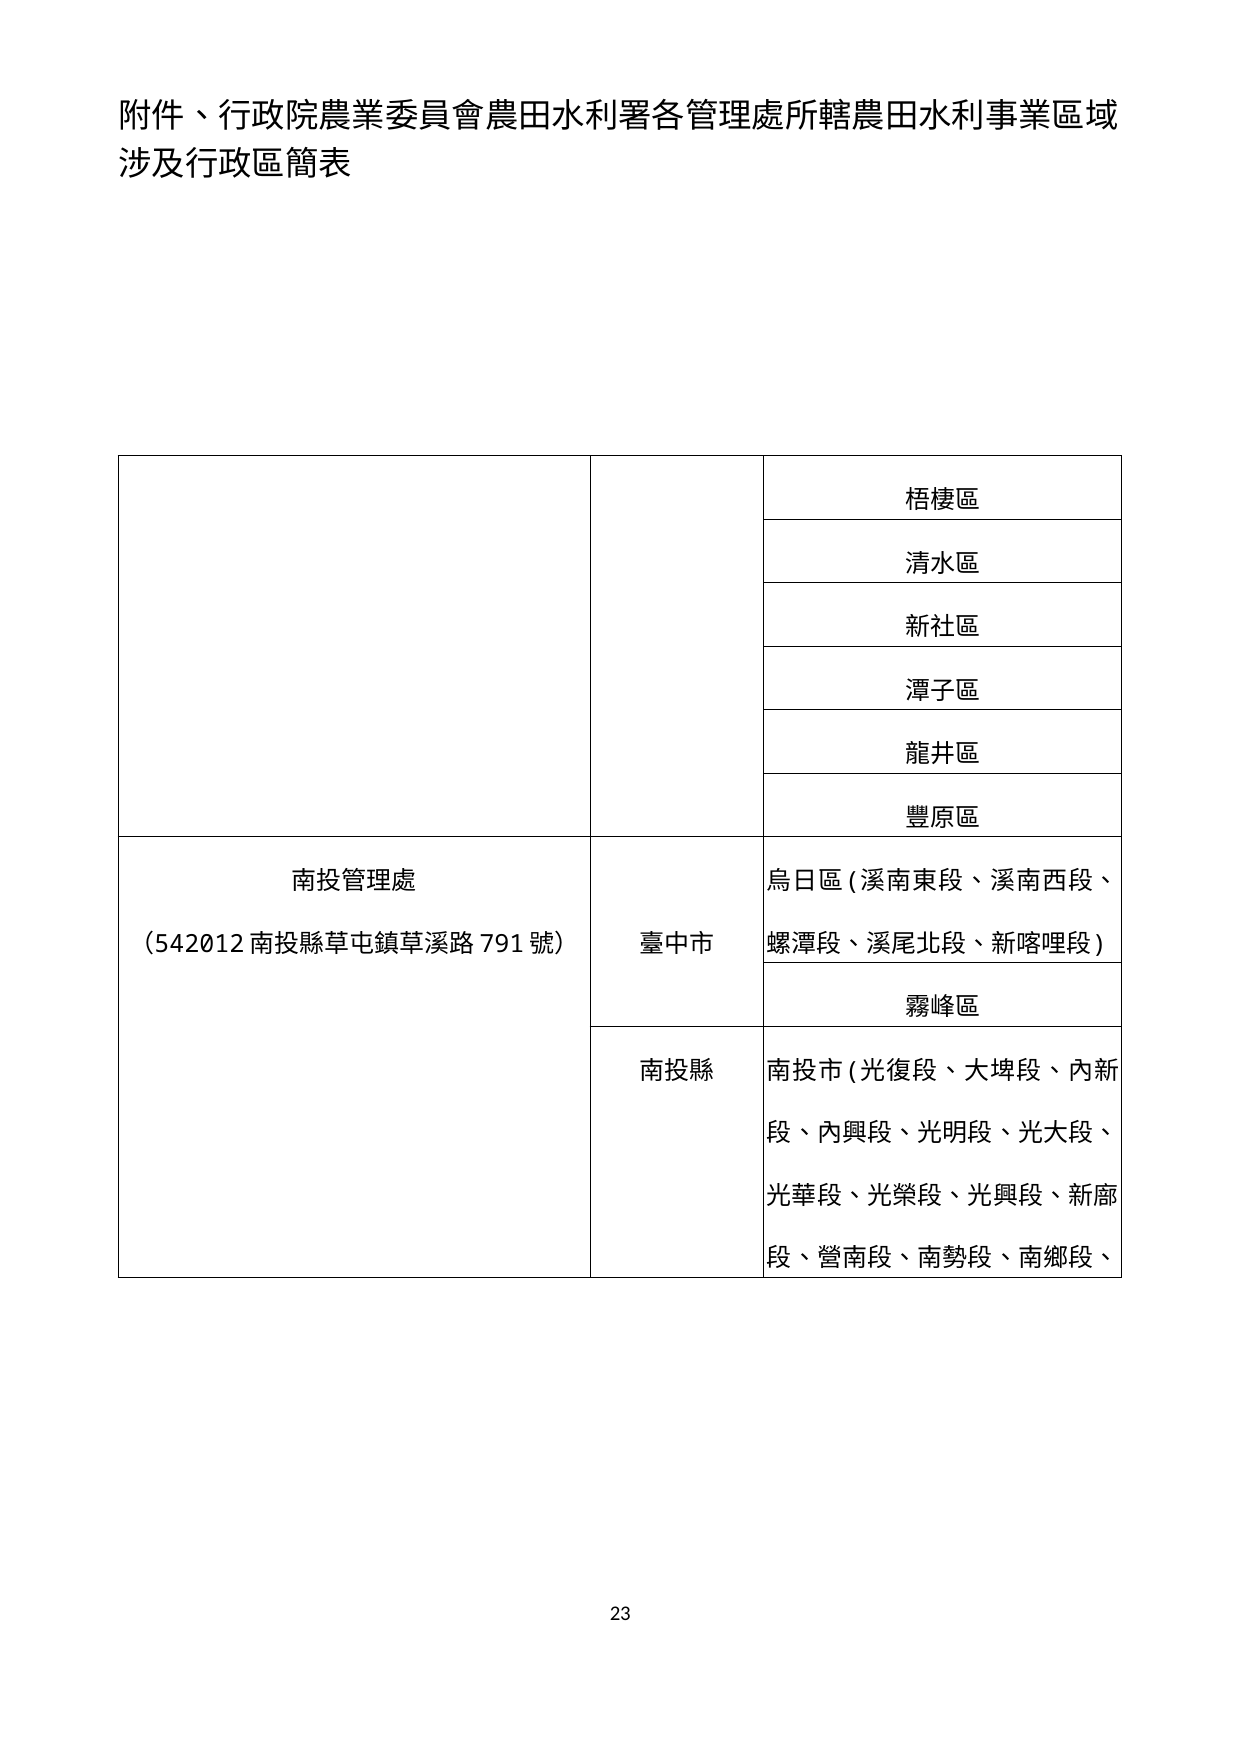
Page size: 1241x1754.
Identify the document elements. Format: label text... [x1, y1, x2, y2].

table_cell [591, 456, 763, 836]
table_cell 霧峰區 [764, 963, 1121, 1026]
table_cell 南投管理處 （542012南投縣草屯鎮草溪路791號） [119, 837, 590, 1277]
table_cell 南投縣 [591, 1027, 763, 1277]
table_cell [119, 456, 590, 836]
table_cell 龍井區 [764, 710, 1121, 773]
table_cell 清水區 [764, 520, 1121, 582]
table_cell 梧棲區 [764, 456, 1121, 518]
table_cell 新社區 [764, 583, 1121, 646]
table_cell 南投市(光復段、大埤段、內新段、內興段、光明段、光大段、光華段、光榮段、光興段、新廍段、營南段、南勢段、南鄉段、 [764, 1027, 1121, 1277]
table_cell 烏日區(溪南東段、溪南西段、螺潭段、溪尾北段、新喀哩段) [764, 837, 1121, 962]
table_cell 豐原區 [764, 774, 1121, 836]
table_cell 潭子區 [764, 647, 1121, 709]
table_cell 臺中市 [591, 837, 763, 1026]
